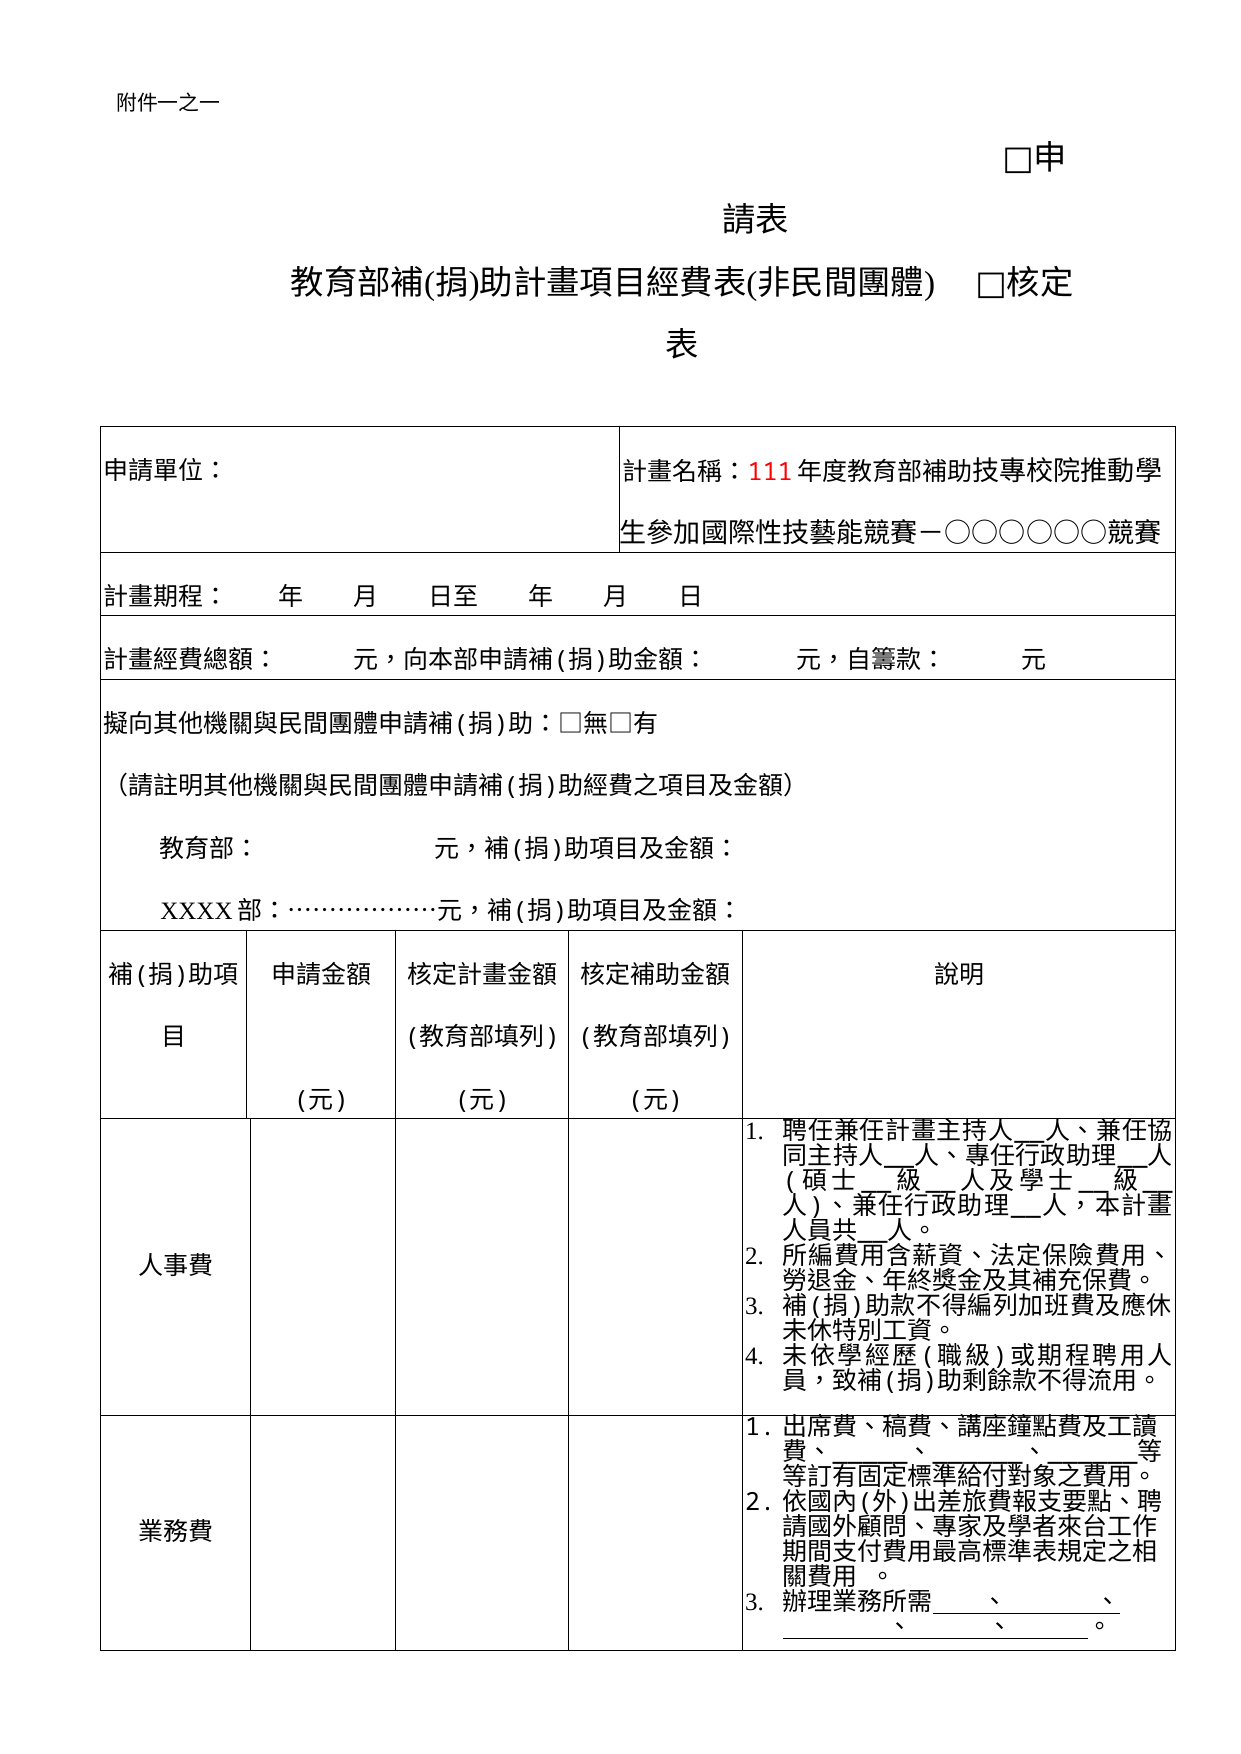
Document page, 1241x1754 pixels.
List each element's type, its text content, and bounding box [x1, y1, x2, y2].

table_cell [251, 113, 271, 238]
table_cell [246, 238, 251, 363]
table_cell 申請單位： [101, 427, 619, 552]
table_cell 教育部補(捐)助計畫項目經費表(非民間團體) □核定表 [271, 238, 1092, 363]
table_cell [719, 363, 1092, 426]
table_cell 業務費 [101, 1416, 250, 1650]
table_cell 核定補助金額 (教育部填列) (元) [569, 931, 742, 1118]
table_cell [251, 238, 271, 363]
table_header [251, 51, 271, 113]
table_cell [100, 238, 246, 363]
table_cell 核定計畫金額(教育部填列) (元) [396, 931, 568, 1118]
table_cell 計畫經費總額： 元，向本部申請補(捐)助金額： 元，自籌款： 元 [101, 616, 1175, 679]
table_header [517, 51, 719, 113]
table_cell [396, 1119, 568, 1414]
table_header [719, 51, 1092, 113]
table_cell 申請金額 (元) [247, 931, 395, 1118]
table_cell [251, 1119, 395, 1414]
table_cell 計畫期程： 年 月 日至 年 月 日 [101, 553, 1175, 615]
table_cell [246, 363, 251, 426]
table_cell 說明 [743, 931, 1175, 1118]
table_cell [395, 363, 517, 426]
table_cell [100, 363, 246, 426]
table_cell □申請表 [719, 113, 1092, 238]
table_header [1093, 51, 1176, 113]
table_header [395, 51, 517, 113]
table_cell [100, 113, 246, 238]
table_header [246, 51, 251, 78]
table_header [271, 51, 395, 113]
table_cell 計畫名稱：111年度教育部補助技專校院推動學生參加國際性技藝能競賽－○○○○○○競賽 [620, 427, 1175, 552]
table_cell [517, 113, 719, 238]
table_cell [569, 1119, 742, 1414]
table_cell [271, 113, 395, 238]
table_cell 人事費 [101, 1119, 250, 1414]
table_cell [1093, 238, 1176, 363]
table_cell [251, 363, 271, 426]
table_cell 出席費、稿費、講座鐘點費及工讀費、_____、______、______等等訂有固定標準給付對象之費用。 依國內(外)出差旅費報支要點、聘請國外顧問、專家及學者來台工作期間支付費用最高標準表規定之相關費用 。 辦理業務所需 、 、 、 、 。 [743, 1416, 1175, 1650]
table_cell [569, 1416, 742, 1650]
table_cell [251, 1416, 395, 1650]
table_cell 擬向其他機關與民間團體申請補(捐)助：□無□有 （請註明其他機關與民間團體申請補(捐)助經費之項目及金額） 教育部： 元，補(捐)助項目及金額： XXXX部：………………元，補(捐)助項目及金額： [101, 680, 1175, 930]
table_cell [1093, 363, 1176, 426]
table_cell 聘任兼任計畫主持人__人、兼任協同主持人__人、專任行政助理__人(碩士__級__人及學士__級__人)、兼任行政助理__人，本計畫人員共__人。 所編費用含薪資、法定保險費用、勞退金、年終獎金及其補充保費。 補(捐)助款不得編列加班費及應休未休特別工資。 未依學經歷(職級)或期程聘用人員，致補(捐)助剩餘款不得流用。 [743, 1119, 1175, 1414]
table_cell [1093, 113, 1176, 238]
table_header [100, 51, 246, 113]
table_cell [246, 135, 251, 238]
table_cell [396, 1416, 568, 1650]
table_cell [517, 363, 719, 426]
table_cell 補(捐)助項目 [101, 931, 246, 1118]
table_cell [395, 113, 517, 238]
table_cell [271, 363, 395, 426]
